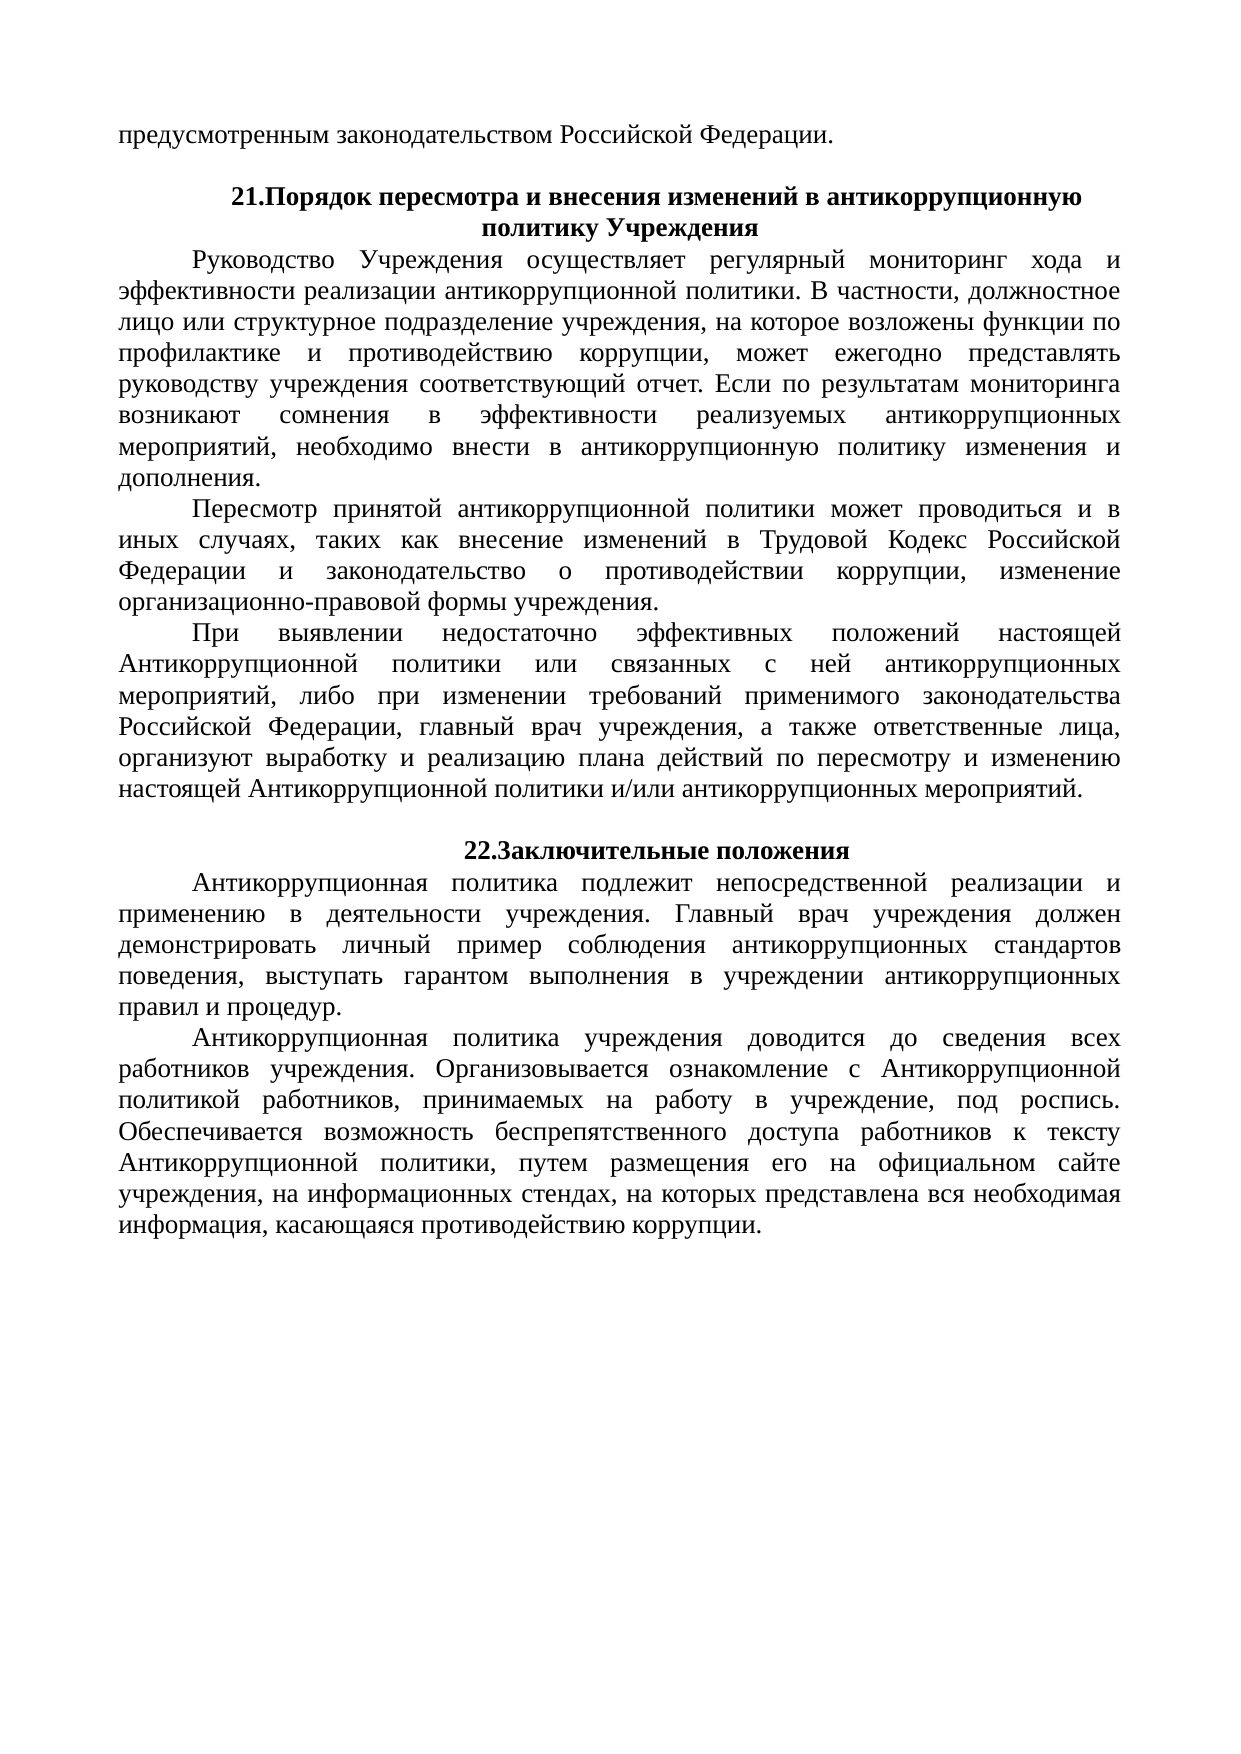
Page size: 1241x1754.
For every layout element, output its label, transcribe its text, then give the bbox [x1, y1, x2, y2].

text Антикоррупционная политика учреждения доводится до сведения всех работников учреждения. Организовывается ознакомление с Антикоррупционной политикой работников, принимаемых на работу в учреждение, под роспись. Обеспечивается возможность беспрепятственного доступа работников к тексту Антикоррупционной политики, путем размещения его на официальном сайте учреждения, на информационных стендах, на которых представлена вся необходимая информация, касающаяся противодействию коррупции. [118, 1021, 1122, 1239]
text Пересмотр принятой антикоррупционной политики может проводиться и в иных случаях, таких как внесение изменений в Трудовой Кодекс Российской Федерации и законодательство о противодействии коррупции, изменение организационно-правовой формы учреждения. [118, 492, 1122, 616]
text 22.3аключительные положения [118, 834, 1122, 866]
text 21.Порядок пересмотра и внесения изменений в антикоррупционную политику Учреждения [118, 180, 1122, 243]
text При выявлении недостаточно эффективных положений настоящей Антикоррупционной политики или связанных с ней антикоррупционных мероприятий, либо при изменении требований применимого законодательства Российской Федерации, главный врач учреждения, а также ответственные лица, организуют выработку и реализацию плана действий по пересмотру и изменению настоящей Антикоррупционной политики и/или антикоррупционных мероприятий. [118, 616, 1122, 803]
text предусмотренным законодательством Российской Федерации. [118, 118, 1122, 149]
text Антикоррупционная политика подлежит непосредственной реализации и применению в деятельности учреждения. Главный врач учреждения должен демонстрировать личный пример соблюдения антикоррупционных стандартов поведения, выступать гарантом выполнения в учреждении антикоррупционных правил и процедур. [118, 866, 1122, 1021]
text Руководство Учреждения осуществляет регулярный мониторинг хода и эффективности реализации антикоррупционной политики. В частности, должностное лицо или структурное подразделение учреждения, на которое возложены функции по профилактике и противодействию коррупции, может ежегодно представлять руководству учреждения соответствующий отчет. Если по результатам мониторинга возникают сомнения в эффективности реализуемых антикоррупционных мероприятий, необходимо внести в антикоррупционную политику изменения и дополнения. [118, 243, 1122, 492]
